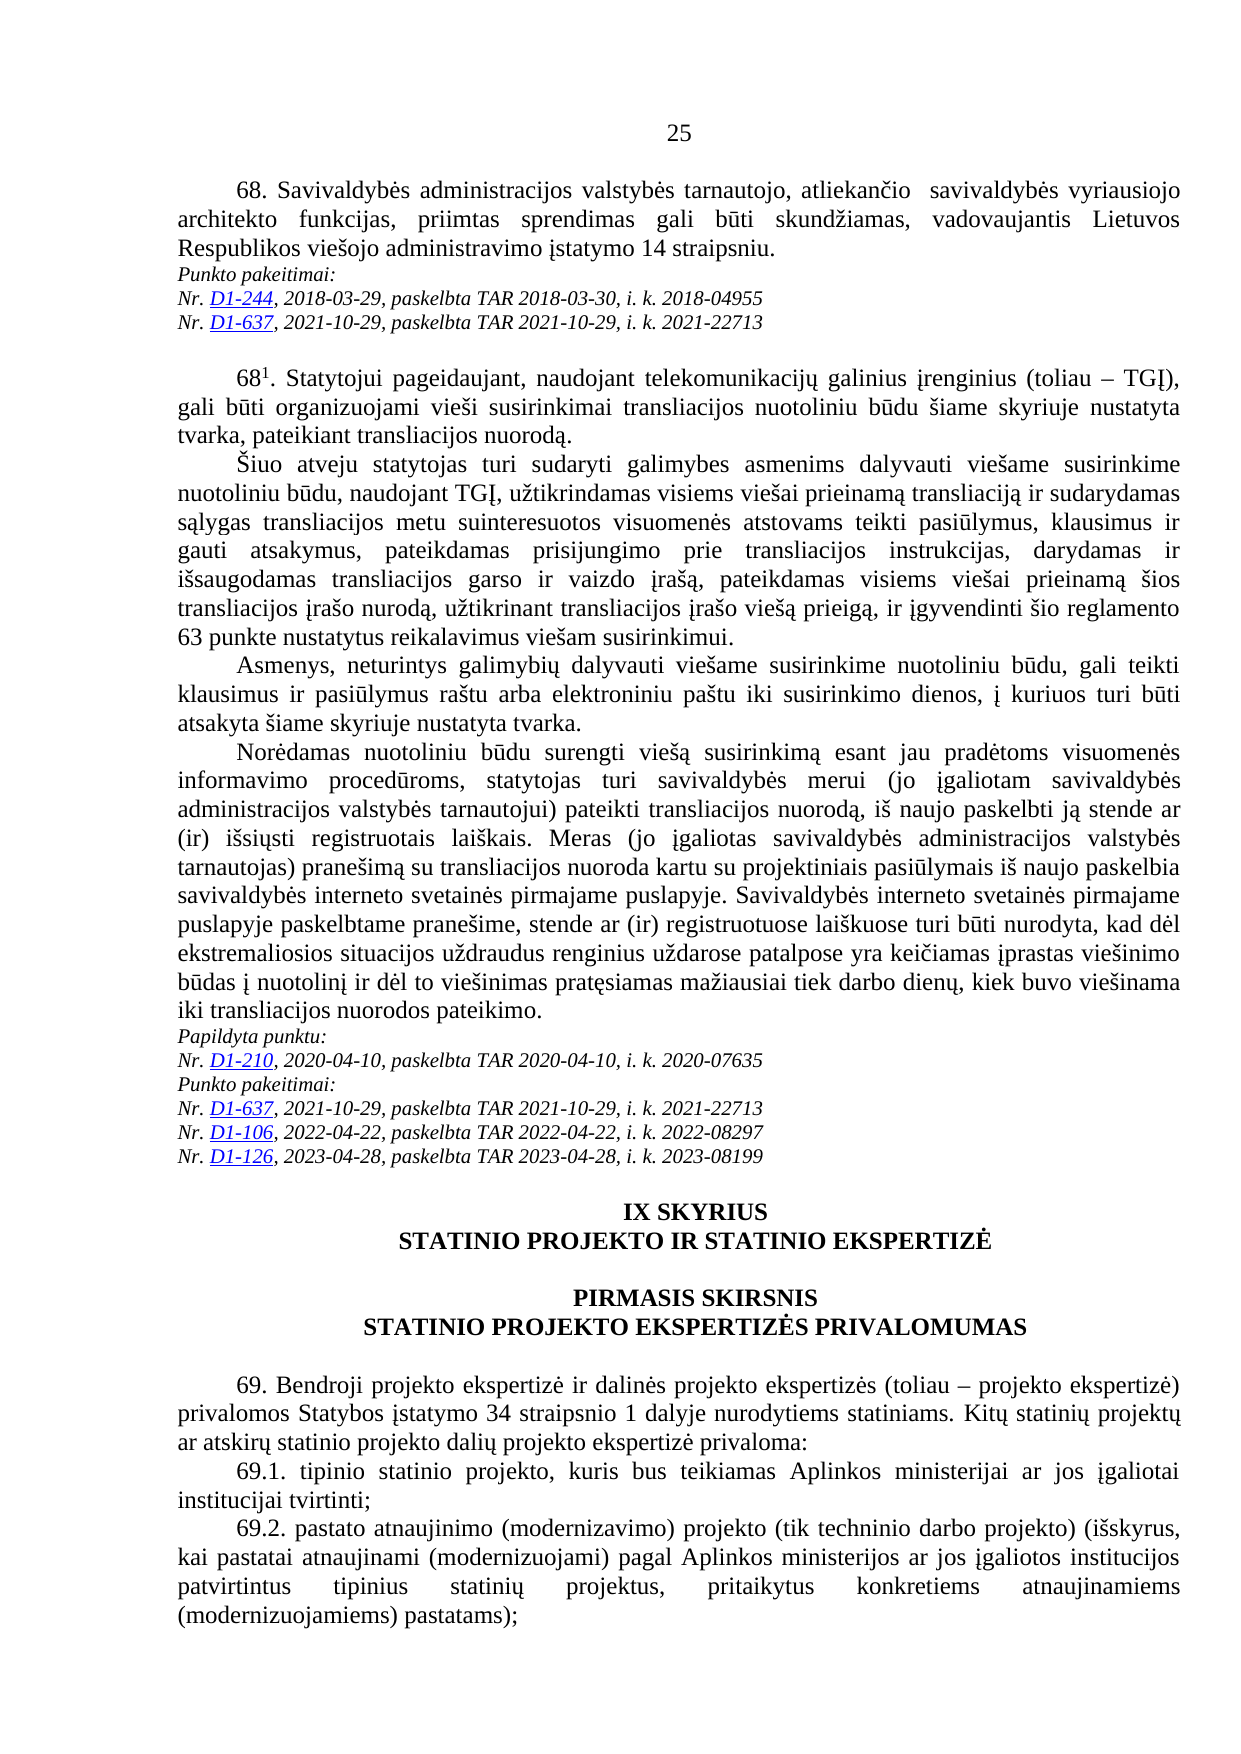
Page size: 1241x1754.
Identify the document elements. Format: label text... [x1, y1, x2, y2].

text Norėdamas nuotoliniu būdu surengti viešą susirinkimą esant jau pradėtoms visuomenės informavimo procedūroms, statytojas turi savivaldybės merui (jo įgaliotam savivaldybės administracijos valstybės tarnautojui) pateikti transliacijos nuorodą, iš naujo paskelbti ją stende ar (ir) išsiųsti registruotais laiškais. Meras (jo įgaliotas savivaldybės administracijos valstybės tarnautojas) pranešimą su transliacijos nuoroda kartu su projektiniais pasiūlymais iš naujo paskelbia savivaldybės interneto svetainės pirmajame puslapyje. Savivaldybės interneto svetainės pirmajame puslapyje paskelbtame pranešime, stende ar (ir) registruotuose laiškuose turi būti nurodyta, kad dėl ekstremaliosios situacijos uždraudus renginius uždarose patalpose yra keičiamas įprastas viešinimo būdas į nuotolinį ir dėl to viešinimas pratęsiamas mažiausiai tiek darbo dienų, kiek buvo viešinama iki transliacijos nuorodos pateikimo. [177, 737, 1181, 1024]
text Punkto pakeitimai: [177, 262, 1181, 286]
text 68. Savivaldybės administracijos valstybės tarnautojo, atliekančio savivaldybės vyriausiojo architekto funkcijas, priimtas sprendimas gali būti skundžiamas, vadovaujantis Lietuvos Respublikos viešojo administravimo įstatymo 14 straipsniu. [177, 176, 1181, 262]
text Nr. D1-106, 2022-04-22, paskelbta TAR 2022-04-22, i. k. 2022-08297 [177, 1120, 1181, 1144]
text Punkto pakeitimai: [177, 1072, 1181, 1096]
text 69.1. tipinio statinio projekto, kuris bus teikiamas Aplinkos ministerijai ar jos įgaliotai institucijai tvirtinti; [177, 1456, 1181, 1513]
text Asmenys, neturintys galimybių dalyvauti viešame susirinkime nuotoliniu būdu, gali teikti klausimus ir pasiūlymus raštu arba elektroniniu paštu iki susirinkimo dienos, į kuriuos turi būti atsakyta šiame skyriuje nustatyta tvarka. [177, 650, 1181, 737]
text Papildyta punktu: [177, 1024, 1181, 1048]
text Šiuo atveju statytojas turi sudaryti galimybes asmenims dalyvauti viešame susirinkime nuotoliniu būdu, naudojant TGĮ, užtikrindamas visiems viešai prieinamą transliaciją ir sudarydamas sąlygas transliacijos metu suinteresuotos visuomenės atstovams teikti pasiūlymus, klausimus ir gauti atsakymus, pateikdamas prisijungimo prie transliacijos instrukcijas, darydamas ir išsaugodamas transliacijos garso ir vaizdo įrašą, pateikdamas visiems viešai prieinamą šios transliacijos įrašo nurodą, užtikrinant transliacijos įrašo viešą prieigą, ir įgyvendinti šio reglamento 63 punkte nustatytus reikalavimus viešam susirinkimui. [177, 449, 1181, 650]
text 69. Bendroji projekto ekspertizė ir dalinės projekto ekspertizės (toliau – projekto ekspertizė) privalomos Statybos įstatymo 34 straipsnio 1 dalyje nurodytiems statiniams. Kitų statinių projektų ar atskirų statinio projekto dalių projekto ekspertizė privaloma: [177, 1370, 1181, 1456]
text Nr. D1-210, 2020-04-10, paskelbta TAR 2020-04-10, i. k. 2020-07635 [177, 1048, 1181, 1072]
text 69.2. pastato atnaujinimo (modernizavimo) projekto (tik techninio darbo projekto) (išskyrus, kai pastatai atnaujinami (modernizuojami) pagal Aplinkos ministerijos ar jos įgaliotos institucijos patvirtintus tipinius statinių projektus, pritaikytus konkretiems atnaujinamiems (modernizuojamiems) pastatams); [177, 1513, 1181, 1628]
text Nr. D1-637, 2021-10-29, paskelbta TAR 2021-10-29, i. k. 2021-22713 [177, 310, 1181, 334]
text STATINIO PROJEKTO IR STATINIO EKSPERTIZĖ [177, 1226, 1181, 1255]
text IX SKYRIUS [177, 1197, 1181, 1226]
text Nr. D1-126, 2023-04-28, paskelbta TAR 2023-04-28, i. k. 2023-08199 [177, 1144, 1181, 1168]
text STATINIO PROJEKTO EKSPERTIZĖS PRIVALOMUMAS [177, 1312, 1181, 1341]
text Nr. D1-637, 2021-10-29, paskelbta TAR 2021-10-29, i. k. 2021-22713 [177, 1096, 1181, 1120]
text 681. Statytojui pageidaujant, naudojant telekomunikacijų galinius įrenginius (toliau – TGĮ), gali būti organizuojami vieši susirinkimai transliacijos nuotoliniu būdu šiame skyriuje nustatyta tvarka, pateikiant transliacijos nuorodą. [177, 363, 1181, 449]
text PIRMASIS SKIRSNIS [177, 1283, 1181, 1312]
text Nr. D1-244, 2018-03-29, paskelbta TAR 2018-03-30, i. k. 2018-04955 [177, 286, 1181, 310]
